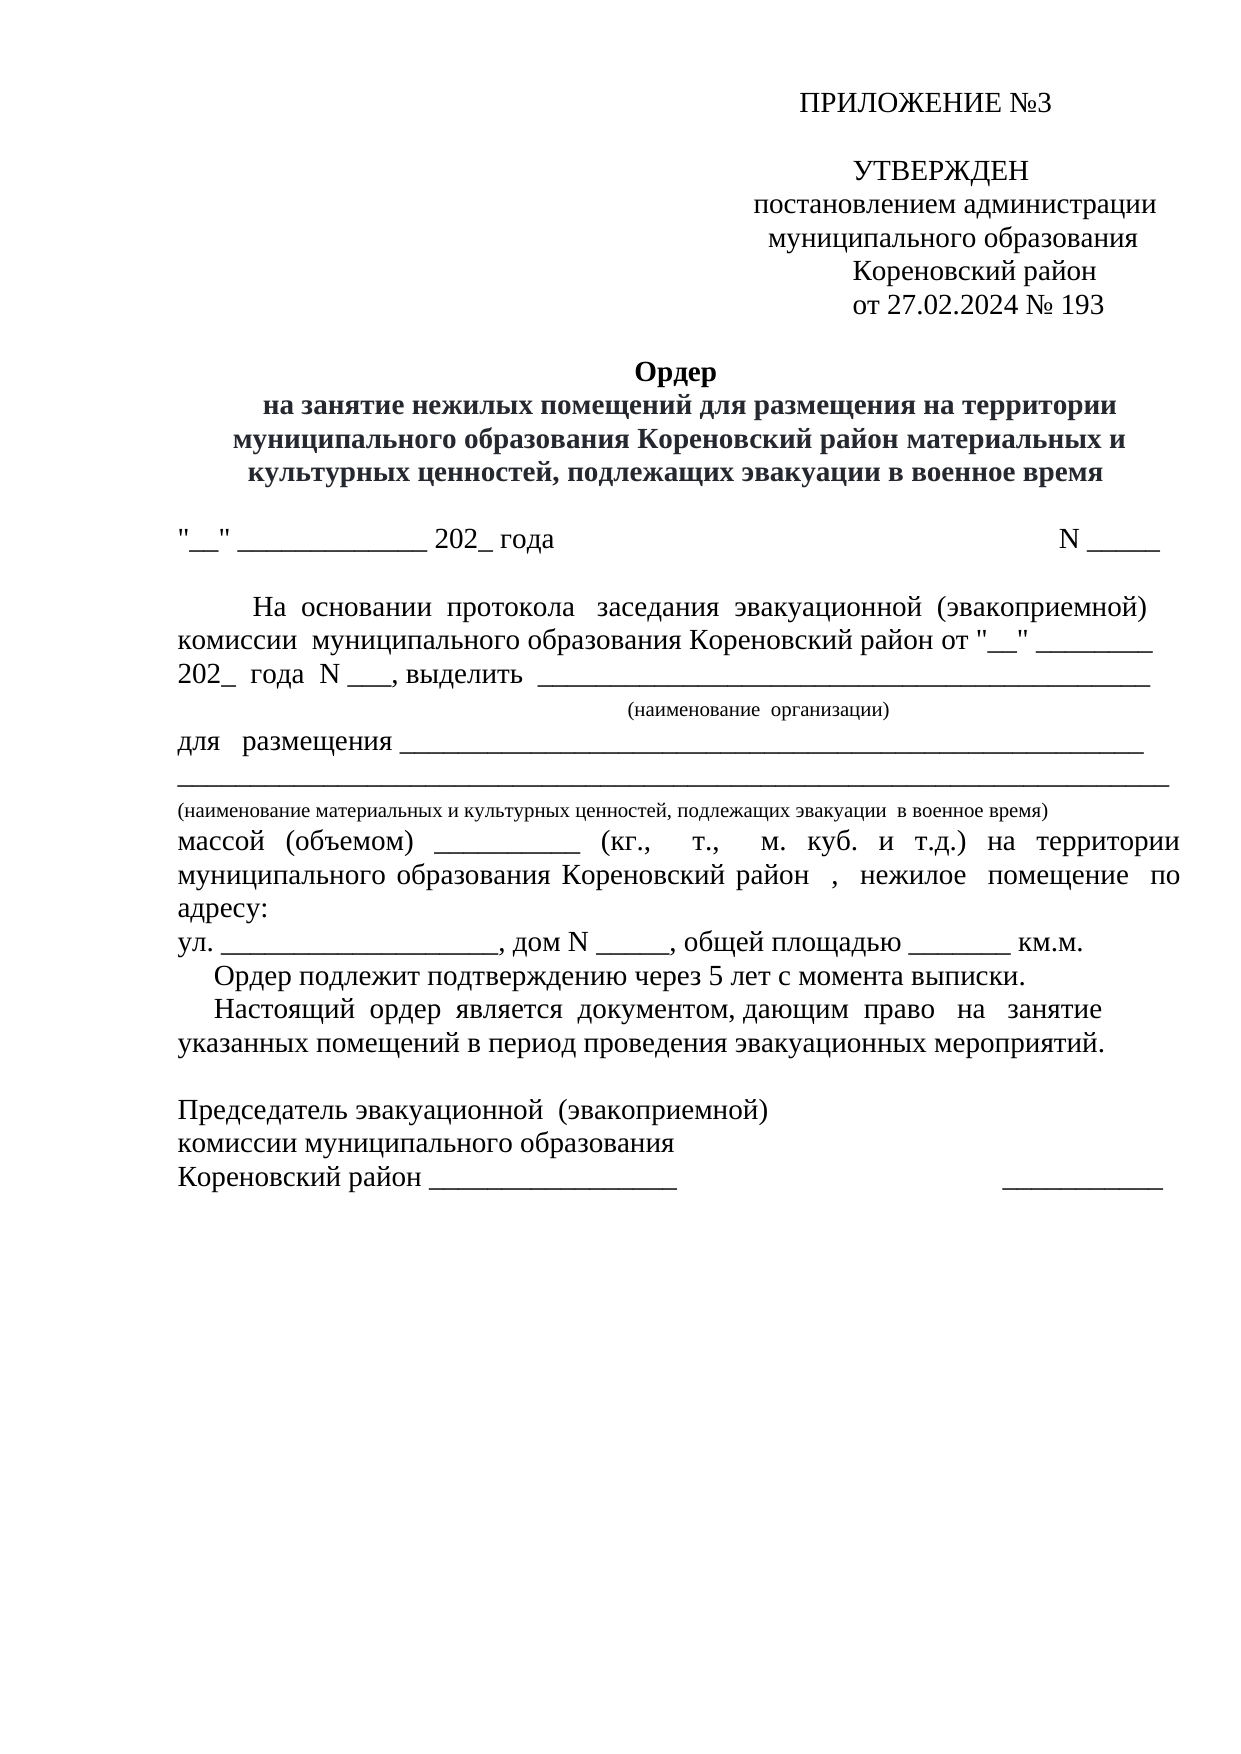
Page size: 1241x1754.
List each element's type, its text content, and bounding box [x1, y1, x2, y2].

text На основании протокола заседания эвакуационной (эвакоприемной) [177, 589, 1181, 622]
text Настоящий ордер является документом, дающим право на занятие [177, 991, 1181, 1025]
text Кореновский район [177, 253, 1181, 287]
text УТВЕРЖДЕН [177, 153, 1181, 186]
text 202_ года N ___, выделить __________________________________________ [177, 656, 1181, 689]
text постановлением администрации [177, 186, 1181, 220]
text (наименование организации) [177, 689, 1181, 723]
text муниципального образования [177, 220, 1181, 253]
text (наименование материальных и культурных ценностей, подлежащих эвакуации в военное время) [177, 790, 1181, 823]
text для размещения ___________________________________________________ [177, 723, 1181, 756]
text на занятие нежилых помещений для размещения на территории муниципального образования Кореновский район материальных и культурных ценностей, подлежащих эвакуации в военное время [177, 387, 1181, 488]
text ул. ___________________, дом N _____, общей площадью _______ км.м. [177, 924, 1181, 958]
text комиссии муниципального образования [177, 1125, 1181, 1159]
text указанных помещений в период проведения эвакуационных мероприятий. [177, 1025, 1181, 1058]
text ____________________________________________________________________ [177, 756, 1181, 790]
text комиссии муниципального образования Кореновский район от "__" ________ [177, 622, 1181, 656]
text от 27.02.2024 № 193 [177, 287, 1181, 320]
text ПРИЛОЖЕНИЕ №3 [177, 86, 1181, 119]
text Председатель эвакуационной (эвакоприемной) [177, 1092, 1181, 1125]
text Кореновский район _________________ ___________ [177, 1159, 1181, 1192]
text массой (объемом) __________ (кг., т., м. куб. и т.д.) на территории муниципального образования Кореновский район , нежилое помещение по адресу: [177, 823, 1181, 924]
subtitle Ордер [177, 354, 1181, 387]
text "__" _____________ 202_ года N _____ [177, 522, 1181, 555]
text Ордер подлежит подтверждению через 5 лет с момента выписки. [177, 958, 1181, 991]
